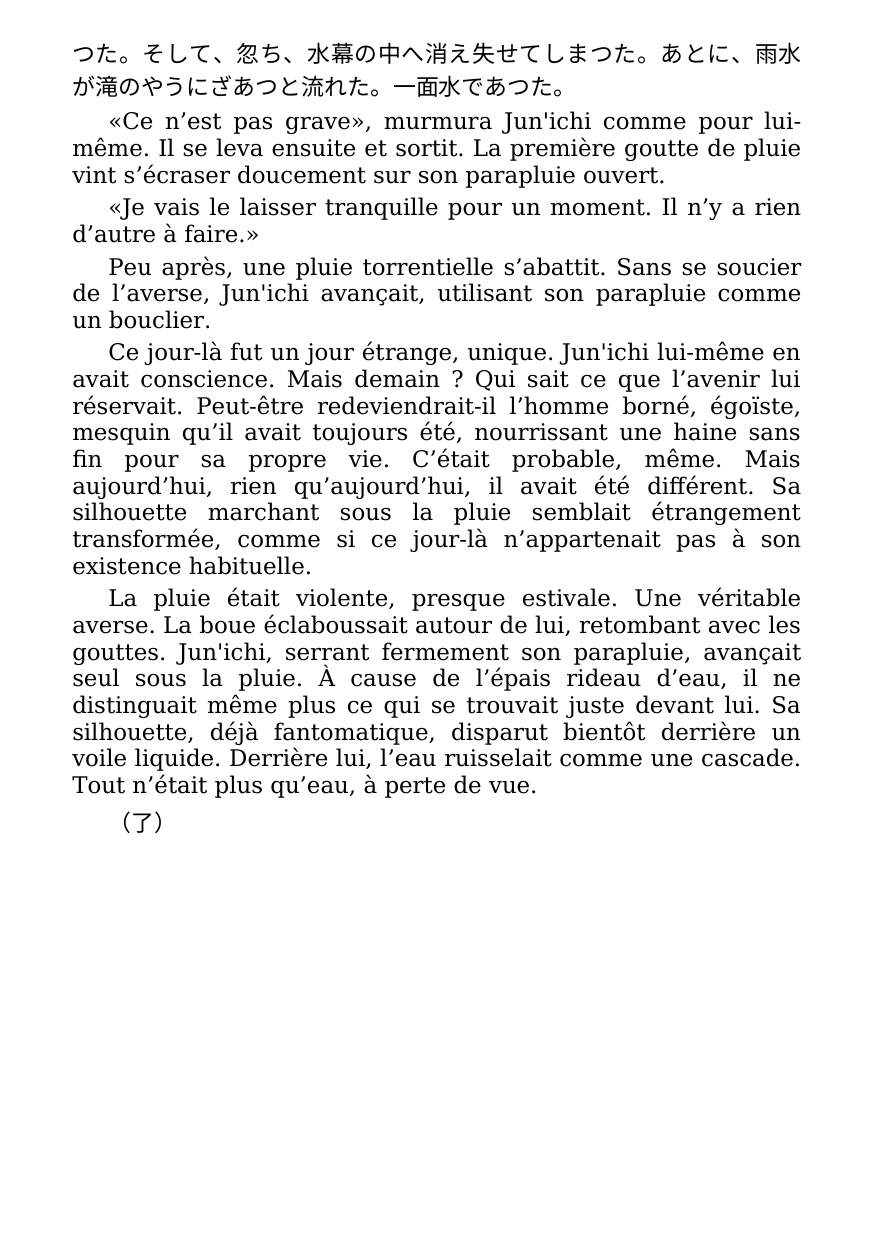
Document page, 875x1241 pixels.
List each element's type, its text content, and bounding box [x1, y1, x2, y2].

text Peu après, une pluie torrentielle s’abattit. Sans se soucier de l’averse, Jun'ichi avançait, utilisant son parapluie comme un bouclier. [72, 254, 802, 334]
text Ce jour-là fut un jour étrange, unique. Jun'ichi lui-même en avait conscience. Mais demain ? Qui sait ce que l’avenir lui réservait. Peut-être redeviendrait-il l’homme borné, égoïste, mesquin qu’il avait toujours été, nourrissant une haine sans fin pour sa propre vie. C’était probable, même. Mais aujourd’hui, rien qu’aujourd’hui, il avait été différent. Sa silhouette marchant sous la pluie semblait étrangement transformée, comme si ce jour-là n’appartenait pas à son existence habituelle. [72, 339, 802, 579]
text «Je vais le laisser tranquille pour un moment. Il n’y a rien d’autre à faire.» [72, 194, 802, 248]
text La pluie était violente, presque estivale. Une véritable averse. La boue éclaboussait autour de lui, retombant avec les gouttes. Jun'ichi, serrant fermement son parapluie, avançait seul sous la pluie. À cause de l’épais rideau d’eau, il ne distinguait même plus ce qui se trouvait juste devant lui. Sa silhouette, déjà fantomatique, disparut bientôt derrière un voile liquide. Derrière lui, l’eau ruisselait comme une cascade. Tout n’était plus qu’eau, à perte de vue. [72, 586, 802, 799]
text つた。そして、忽ち、水幕の中へ消え失せてしまつた。あとに、雨水が滝のやうにざあつと流れた。一面水であつた。 [72, 36, 802, 102]
text «Ce n’est pas grave», murmura Jun'ichi comme pour lui-même. Il se leva ensuite et sortit. La première goutte de pluie vint s’écraser doucement sur son parapluie ouvert. [72, 108, 802, 188]
text （了） [72, 805, 802, 838]
